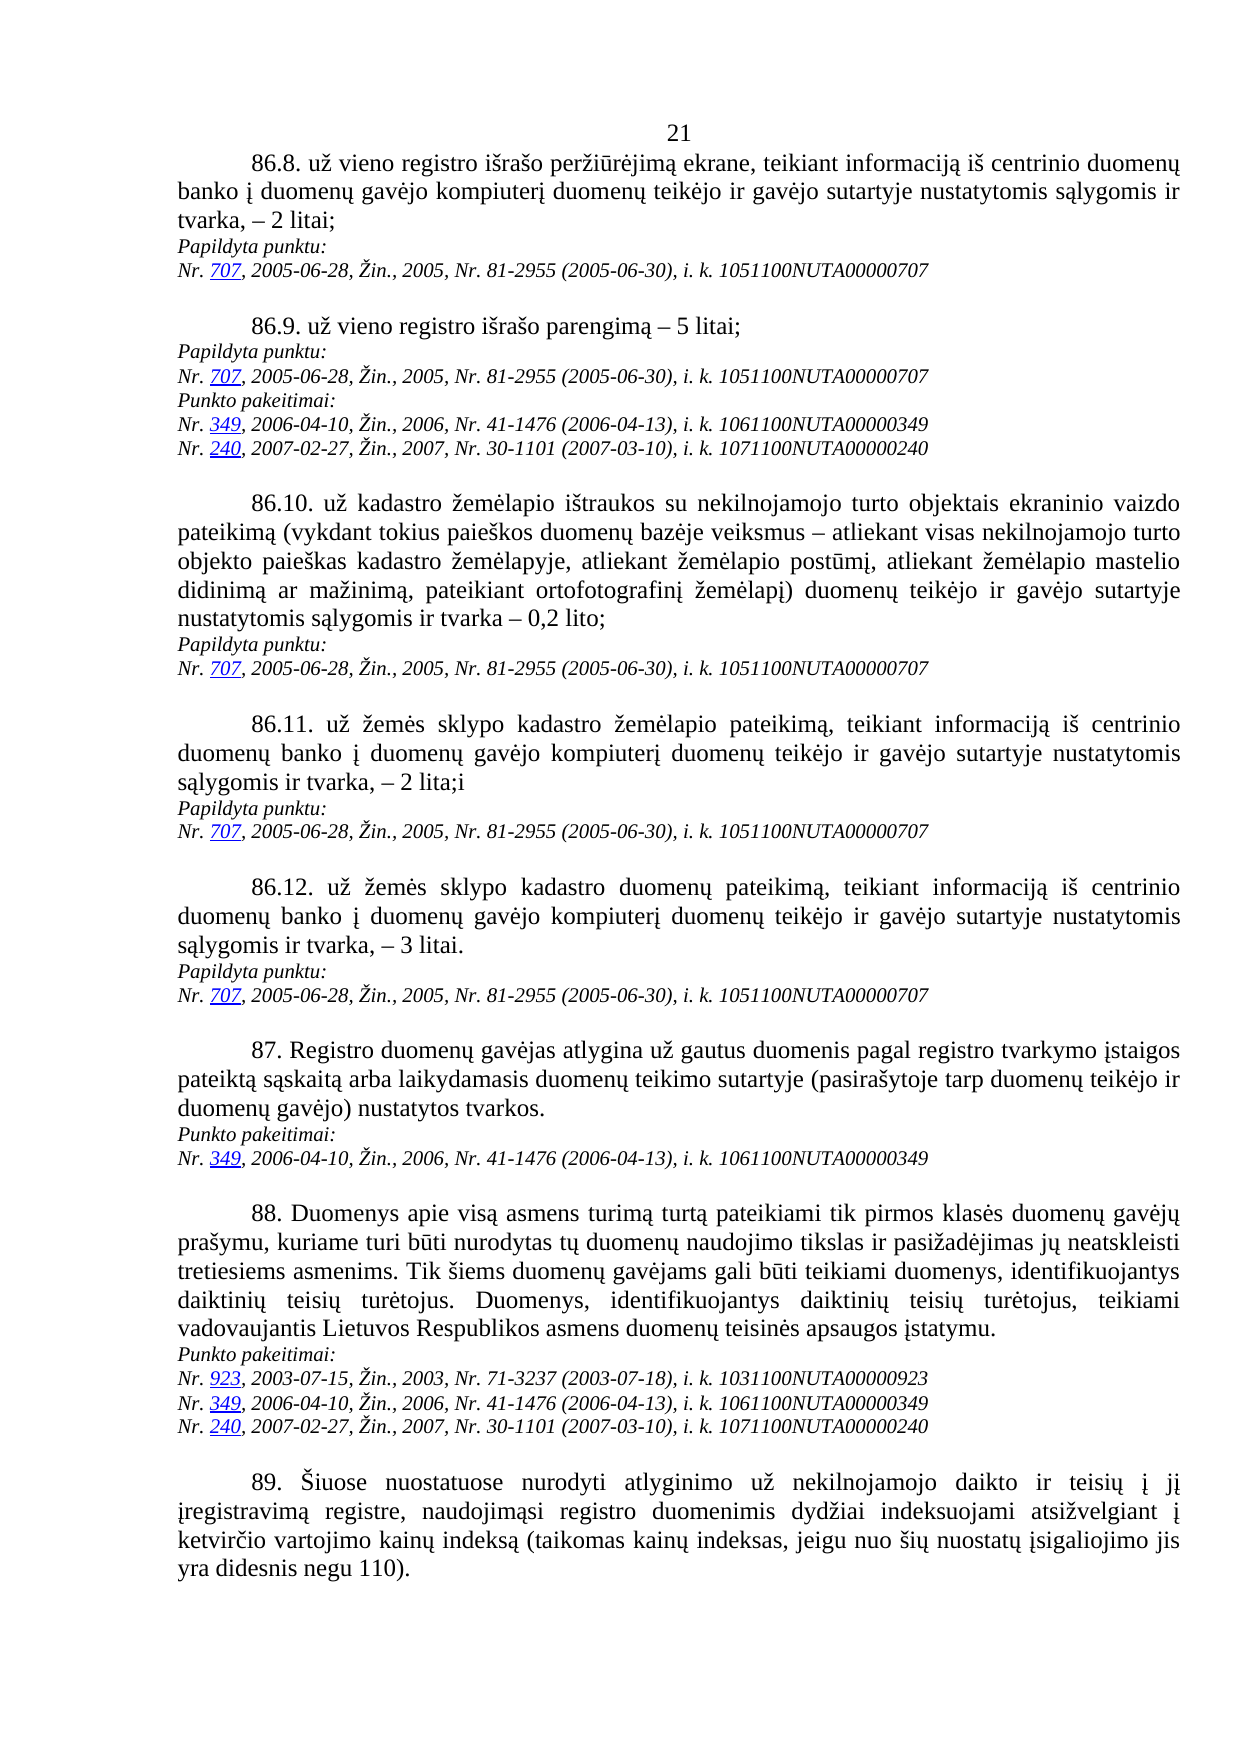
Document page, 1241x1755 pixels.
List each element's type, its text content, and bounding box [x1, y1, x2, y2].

text 86.12. už žemės sklypo kadastro duomenų pateikimą, teikiant informaciją iš centrinio duomenų banko į duomenų gavėjo kompiuterį duomenų teikėjo ir gavėjo sutartyje nustatytomis sąlygomis ir tvarka, – 3 litai. [177, 872, 1181, 958]
text Papildyta punktu: [177, 339, 1181, 363]
text Punkto pakeitimai: [177, 388, 1181, 412]
text 86.10. už kadastro žemėlapio ištraukos su nekilnojamojo turto objektais ekraninio vaizdo pateikimą (vykdant tokius paieškos duomenų bazėje veiksmus – atliekant visas nekilnojamojo turto objekto paieškas kadastro žemėlapyje, atliekant žemėlapio postūmį, atliekant žemėlapio mastelio didinimą ar mažinimą, pateikiant ortofotografinį žemėlapį) duomenų teikėjo ir gavėjo sutartyje nustatytomis sąlygomis ir tvarka – 0,2 lito; [177, 488, 1181, 632]
text Nr. 240, 2007-02-27, Žin., 2007, Nr. 30-1101 (2007-03-10), i. k. 1071100NUTA00000240 [177, 436, 1181, 460]
text 86.11. už žemės sklypo kadastro žemėlapio pateikimą, teikiant informaciją iš centrinio duomenų banko į duomenų gavėjo kompiuterį duomenų teikėjo ir gavėjo sutartyje nustatytomis sąlygomis ir tvarka, – 2 lita;i [177, 709, 1181, 795]
text 87. Registro duomenų gavėjas atlygina už gautus duomenis pagal registro tvarkymo įstaigos pateiktą sąskaitą arba laikydamasis duomenų teikimo sutartyje (pasirašytoje tarp duomenų teikėjo ir duomenų gavėjo) nustatytos tvarkos. [177, 1035, 1181, 1122]
text Nr. 240, 2007-02-27, Žin., 2007, Nr. 30-1101 (2007-03-10), i. k. 1071100NUTA00000240 [177, 1414, 1181, 1438]
text Nr. 349, 2006-04-10, Žin., 2006, Nr. 41-1476 (2006-04-13), i. k. 1061100NUTA00000349 [177, 412, 1181, 436]
text 86.8. už vieno registro išrašo peržiūrėjimą ekrane, teikiant informaciją iš centrinio duomenų banko į duomenų gavėjo kompiuterį duomenų teikėjo ir gavėjo sutartyje nustatytomis sąlygomis ir tvarka, – 2 litai; [177, 148, 1181, 234]
text Nr. 923, 2003-07-15, Žin., 2003, Nr. 71-3237 (2003-07-18), i. k. 1031100NUTA00000923 [177, 1366, 1181, 1390]
text 86.9. už vieno registro išrašo parengimą – 5 litai; [177, 311, 1181, 339]
text Papildyta punktu: [177, 234, 1181, 258]
text Nr. 707, 2005-06-28, Žin., 2005, Nr. 81-2955 (2005-06-30), i. k. 1051100NUTA00000707 [177, 819, 1181, 843]
text Nr. 349, 2006-04-10, Žin., 2006, Nr. 41-1476 (2006-04-13), i. k. 1061100NUTA00000349 [177, 1390, 1181, 1414]
text Nr. 707, 2005-06-28, Žin., 2005, Nr. 81-2955 (2005-06-30), i. k. 1051100NUTA00000707 [177, 258, 1181, 282]
text Nr. 349, 2006-04-10, Žin., 2006, Nr. 41-1476 (2006-04-13), i. k. 1061100NUTA00000349 [177, 1146, 1181, 1170]
text Nr. 707, 2005-06-28, Žin., 2005, Nr. 81-2955 (2005-06-30), i. k. 1051100NUTA00000707 [177, 656, 1181, 680]
text 89. Šiuose nuostatuose nurodyti atlyginimo už nekilnojamojo daikto ir teisių į jį įregistravimą registre, naudojimąsi registro duomenimis dydžiai indeksuojami atsižvelgiant į ketvirčio vartojimo kainų indeksą (taikomas kainų indeksas, jeigu nuo šių nuostatų įsigaliojimo jis yra didesnis negu 110). [177, 1467, 1181, 1582]
text Nr. 707, 2005-06-28, Žin., 2005, Nr. 81-2955 (2005-06-30), i. k. 1051100NUTA00000707 [177, 363, 1181, 388]
text Nr. 707, 2005-06-28, Žin., 2005, Nr. 81-2955 (2005-06-30), i. k. 1051100NUTA00000707 [177, 983, 1181, 1007]
text Punkto pakeitimai: [177, 1342, 1181, 1366]
text 88. Duomenys apie visą asmens turimą turtą pateikiami tik pirmos klasės duomenų gavėjų prašymu, kuriame turi būti nurodytas tų duomenų naudojimo tikslas ir pasižadėjimas jų neatskleisti tretiesiems asmenims. Tik šiems duomenų gavėjams gali būti teikiami duomenys, identifikuojantys daiktinių teisių turėtojus. Duomenys, identifikuojantys daiktinių teisių turėtojus, teikiami vadovaujantis Lietuvos Respublikos asmens duomenų teisinės apsaugos įstatymu. [177, 1198, 1181, 1342]
text Punkto pakeitimai: [177, 1122, 1181, 1146]
text Papildyta punktu: [177, 958, 1181, 983]
text Papildyta punktu: [177, 632, 1181, 656]
text Papildyta punktu: [177, 795, 1181, 819]
